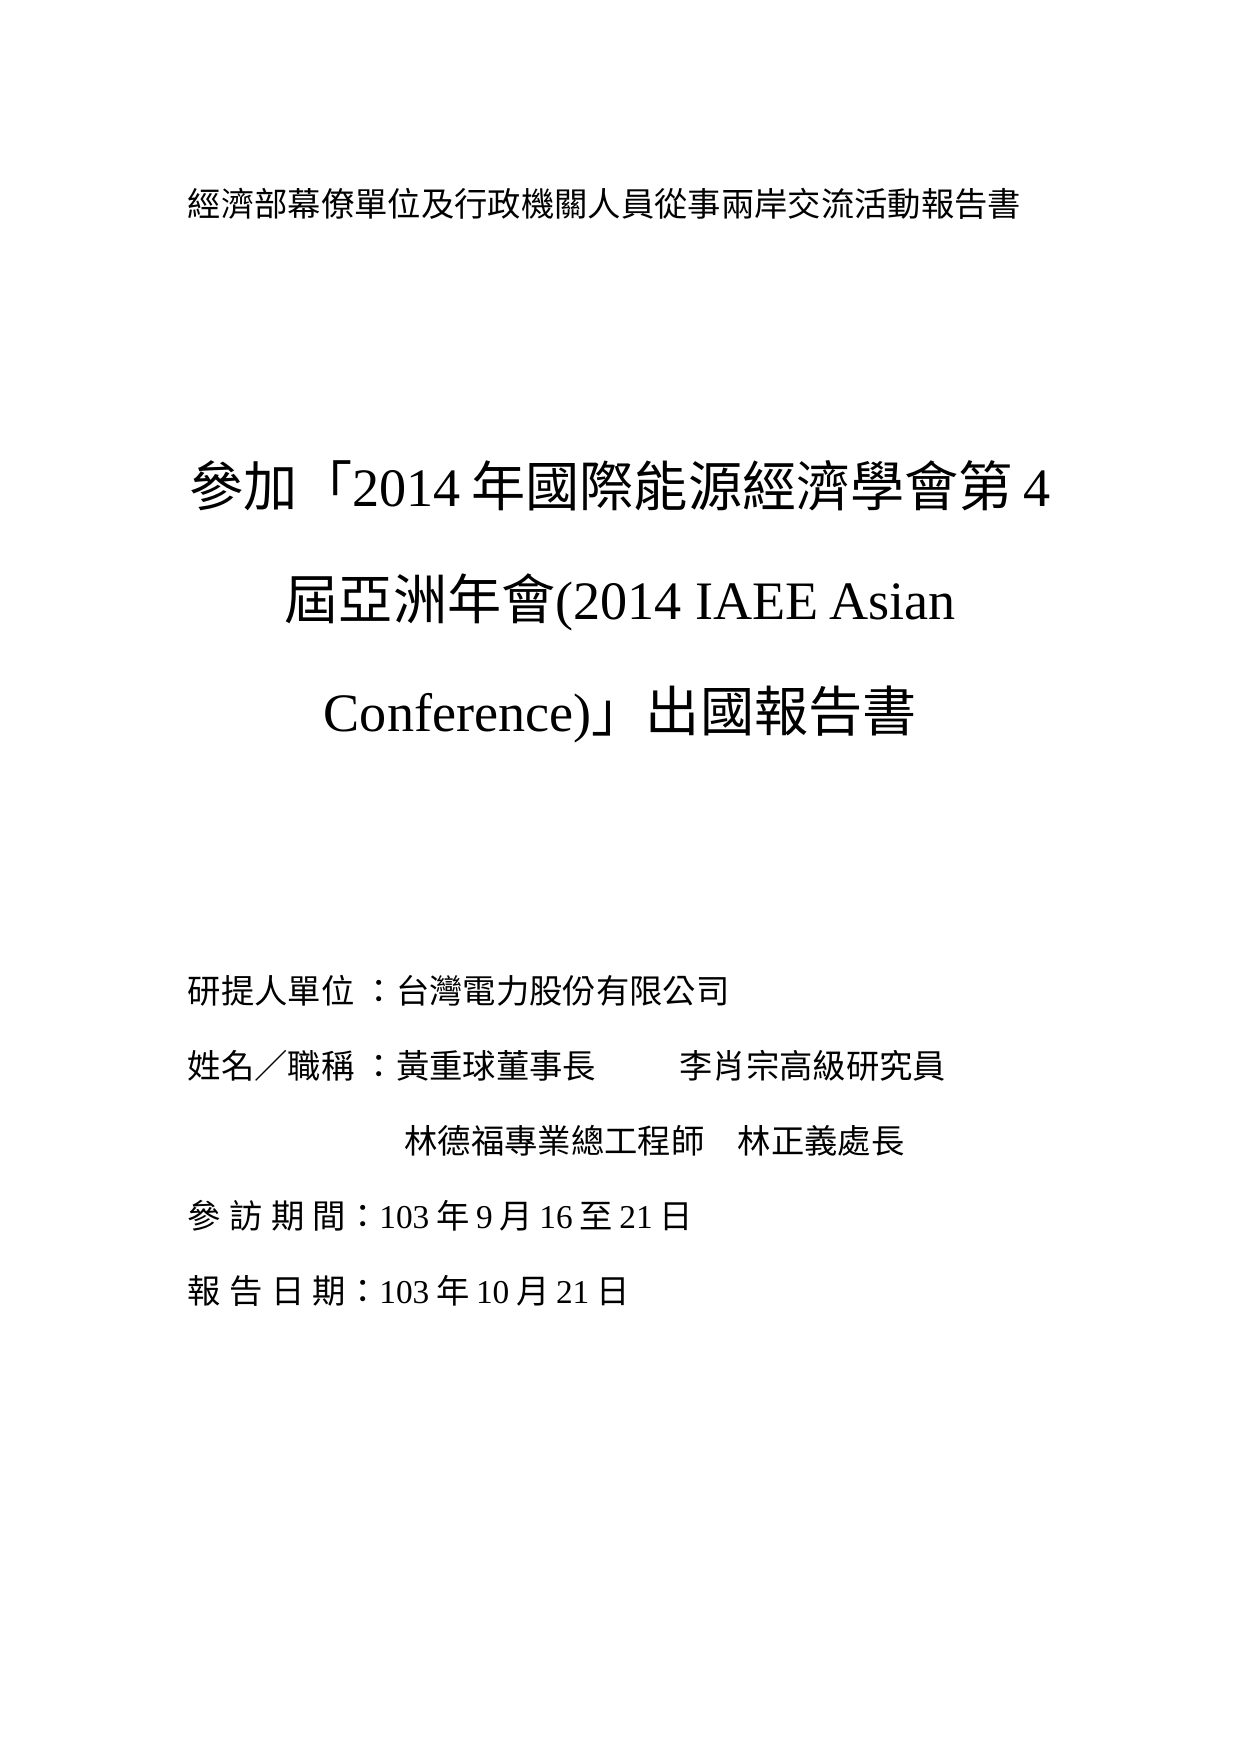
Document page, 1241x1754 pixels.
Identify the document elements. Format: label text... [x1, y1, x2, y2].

text 報 告 日 期：103年10月21日 [187, 1252, 1053, 1327]
text 姓名／職稱 ：黃重球董事長 李肖宗高級研究員 [187, 1027, 1053, 1102]
text 經濟部幕僚單位及行政機關人員從事兩岸交流活動報告書 [187, 164, 1053, 239]
text 參 訪 期 間：103年9月16至21日 [187, 1177, 1053, 1252]
text 參加「2014年國際能源經濟學會第4屆亞洲年會(2014 IAEE Asian Conference)」出國報告書 [187, 427, 1053, 764]
text 研提人單位 ：台灣電力股份有限公司 [187, 952, 1053, 1027]
text 林德福專業總工程師 林正義處長 [187, 1102, 1053, 1177]
